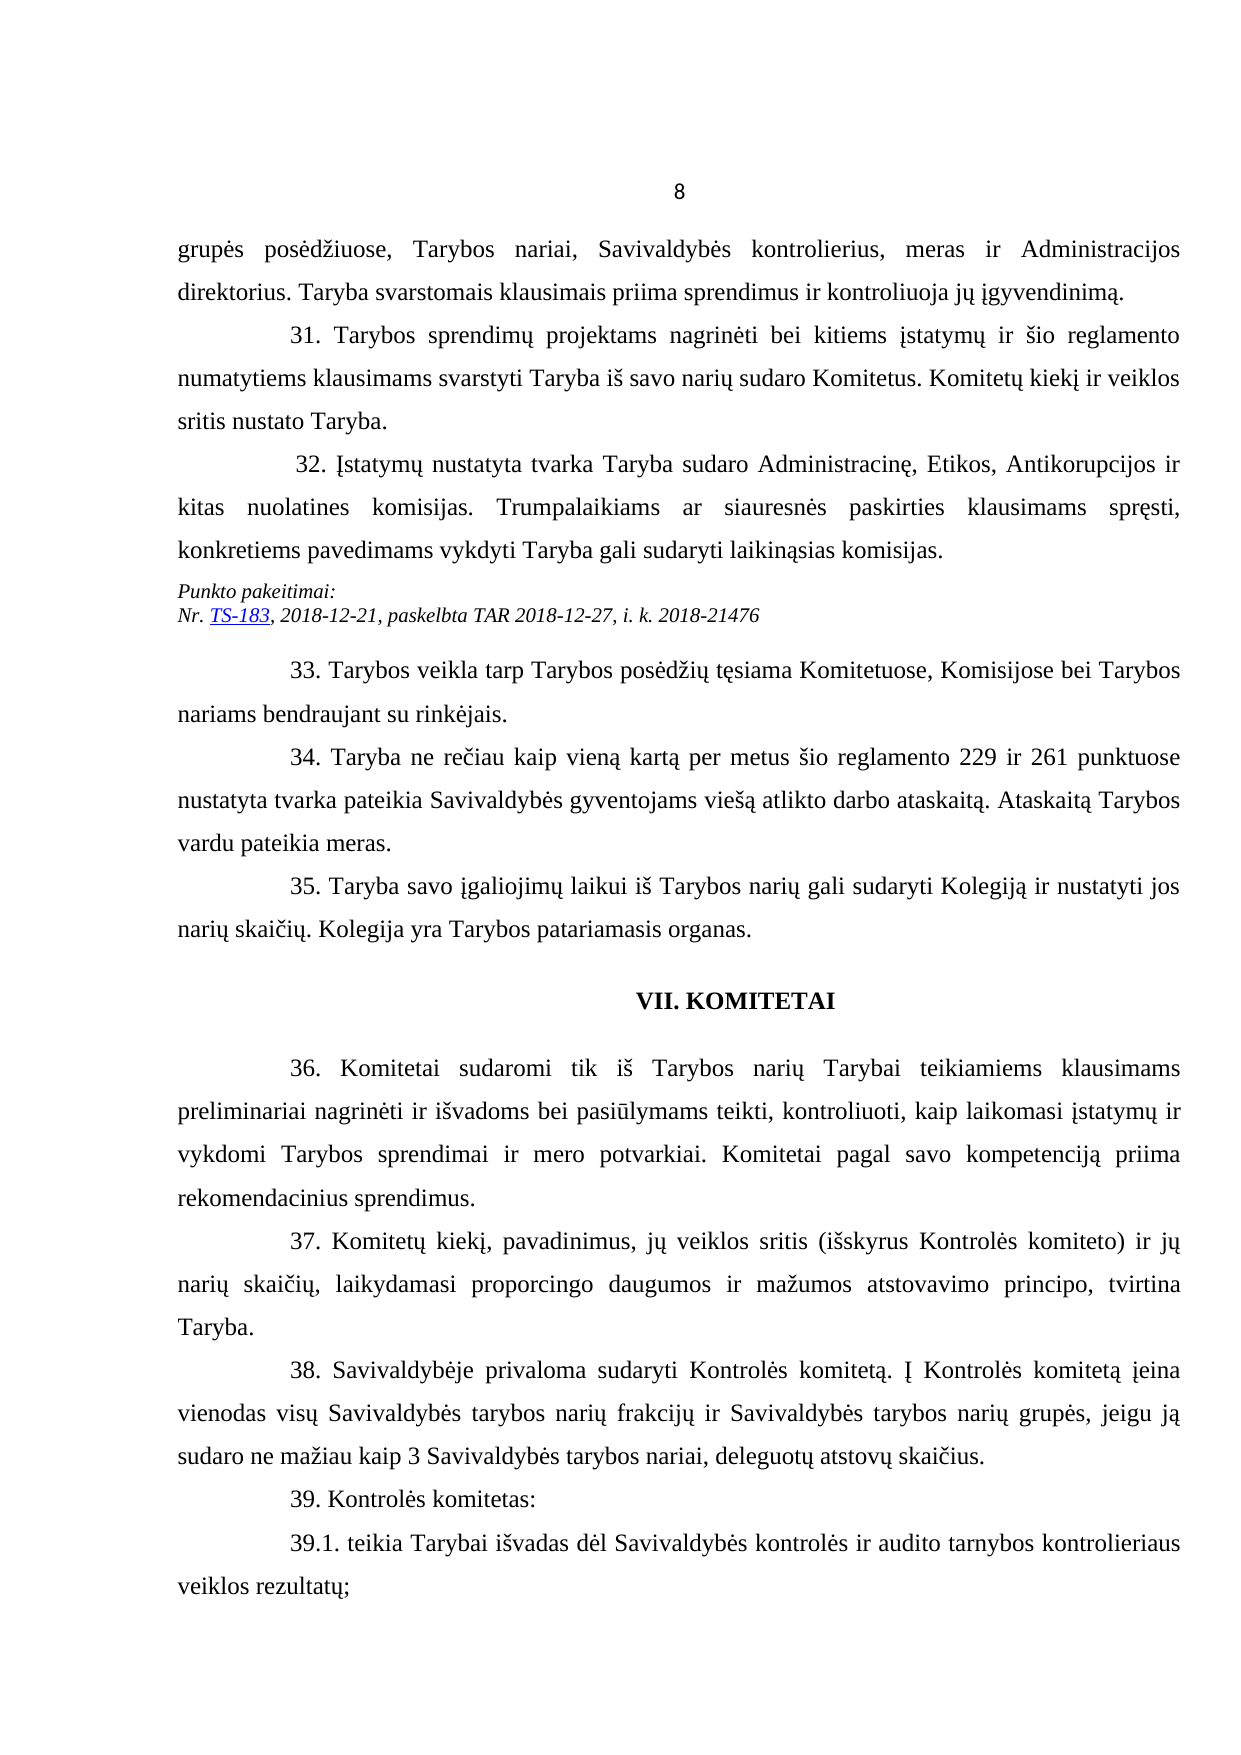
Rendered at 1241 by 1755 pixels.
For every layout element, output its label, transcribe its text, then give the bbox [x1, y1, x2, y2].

text 34. Taryba ne rečiau kaip vieną kartą per metus šio reglamento 229 ir 261 punktuose nustatyta tvarka pateikia Savivaldybės gyventojams viešą atlikto darbo ataskaitą. Ataskaitą Tarybos vardu pateikia meras. [177, 742, 1181, 857]
text 33. Tarybos veikla tarp Tarybos posėdžių tęsiama Komitetuose, Komisijose bei Tarybos nariams bendraujant su rinkėjais. [177, 656, 1181, 727]
text Nr. TS-183, 2018-12-21, paskelbta TAR 2018-12-27, i. k. 2018-21476 [177, 603, 1181, 627]
text Punkto pakeitimai: [177, 579, 1181, 603]
text 35. Taryba savo įgaliojimų laikui iš Tarybos narių gali sudaryti Kolegiją ir nustatyti jos narių skaičių. Kolegija yra Tarybos patariamasis organas. [177, 871, 1181, 943]
text 37. Komitetų kiekį, pavadinimus, jų veiklos sritis (išskyrus Kontrolės komiteto) ir jų narių skaičių, laikydamasi proporcingo daugumos ir mažumos atstovavimo principo, tvirtina Taryba. [177, 1226, 1181, 1341]
text VII. KOMITETAI [177, 986, 1181, 1015]
text 32. Įstatymų nustatyta tvarka Taryba sudaro Administracinę, Etikos, Antikorupcijos ir kitas nuolatines komisijas. Trumpalaikiams ar siauresnės paskirties klausimams spręsti, konkretiems pavedimams vykdyti Taryba gali sudaryti laikinąsias komisijas. [177, 449, 1181, 564]
text 39. Kontrolės komitetas: [177, 1484, 1181, 1513]
text 38. Savivaldybėje privaloma sudaryti Kontrolės komitetą. Į Kontrolės komitetą įeina vienodas visų Savivaldybės tarybos narių frakcijų ir Savivaldybės tarybos narių grupės, jeigu ją sudaro ne mažiau kaip 3 Savivaldybės tarybos nariai, deleguotų atstovų skaičius. [177, 1355, 1181, 1470]
text 31. Tarybos sprendimų projektams nagrinėti bei kitiems įstatymų ir šio reglamento numatytiems klausimams svarstyti Taryba iš savo narių sudaro Komitetus. Komitetų kiekį ir veiklos sritis nustato Taryba. [177, 320, 1181, 435]
text 36. Komitetai sudaromi tik iš Tarybos narių Tarybai teikiamiems klausimams preliminariai nagrinėti ir išvadoms bei pasiūlymams teikti, kontroliuoti, kaip laikomasi įstatymų ir vykdomi Tarybos sprendimai ir mero potvarkiai. Komitetai pagal savo kompetenciją priima rekomendacinius sprendimus. [177, 1053, 1181, 1211]
text grupės posėdžiuose, Tarybos nariai, Savivaldybės kontrolierius, meras ir Administracijos direktorius. Taryba svarstomais klausimais priima sprendimus ir kontroliuoja jų įgyvendinimą. [177, 234, 1181, 306]
text 39.1. teikia Tarybai išvadas dėl Savivaldybės kontrolės ir audito tarnybos kontrolieriaus veiklos rezultatų; [177, 1528, 1181, 1599]
